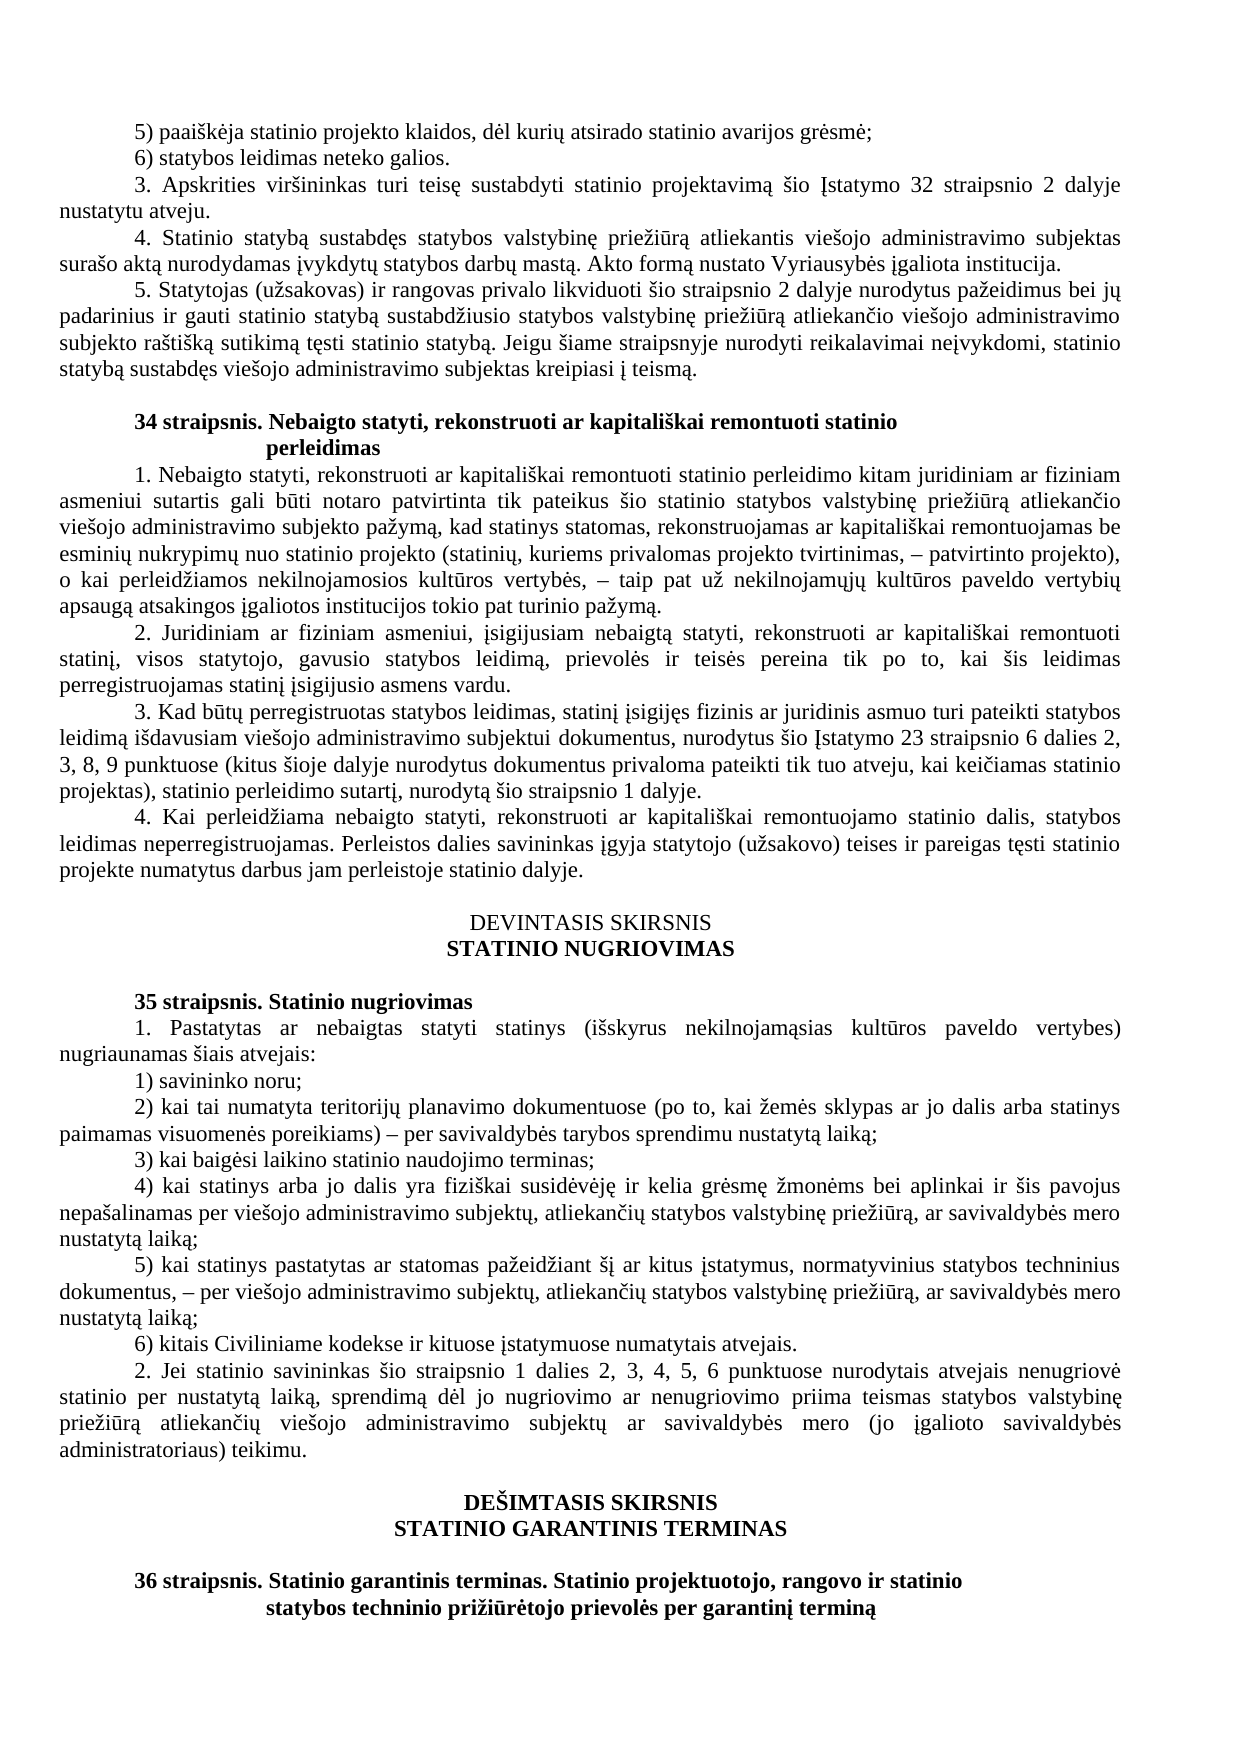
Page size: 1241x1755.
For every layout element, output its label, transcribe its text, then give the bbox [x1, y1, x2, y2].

subtitle DEŠIMTASIS SKIRSNIS [59, 1488, 1122, 1515]
text 36 straipsnis. Statinio garantinis terminas. Statinio projektuotojo, rangovo ir statinio [134, 1568, 1122, 1594]
text 4. Kai perleidžiama nebaigto statyti, rekonstruoti ar kapitališkai remontuojamo statinio dalis, statybos leidimas neperregistruojamas. Perleistos dalies savininkas įgyja statytojo (užsakovo) teises ir pareigas tęsti statinio projekte numatytus darbus jam perleistoje statinio dalyje. [59, 803, 1122, 882]
text 5) paaiškėja statinio projekto klaidos, dėl kurių atsirado statinio avarijos grėsmė; [59, 118, 1122, 144]
text 1. Nebaigto statyti, rekonstruoti ar kapitališkai remontuoti statinio perleidimo kitam juridiniam ar fiziniam asmeniui sutartis gali būti notaro patvirtinta tik pateikus šio statinio statybos valstybinę priežiūrą atliekančio viešojo administravimo subjekto pažymą, kad statinys statomas, rekonstruojamas ar kapitališkai remontuojamas be esminių nukrypimų nuo statinio projekto (statinių, kuriems privalomas projekto tvirtinimas, – patvirtinto projekto), o kai perleidžiamos nekilnojamosios kultūros vertybės, – taip pat už nekilnojamųjų kultūros paveldo vertybių apsaugą atsakingos įgaliotos institucijos tokio pat turinio pažymą. [59, 461, 1122, 619]
text STATINIO NUGRIOVIMAS [59, 935, 1122, 961]
text 4. Statinio statybą sustabdęs statybos valstybinę priežiūrą atliekantis viešojo administravimo subjektas surašo aktą nurodydamas įvykdytų statybos darbų mastą. Akto formą nustato Vyriausybės įgaliota institucija. [59, 223, 1122, 276]
text 3. Kad būtų perregistruotas statybos leidimas, statinį įsigijęs fizinis ar juridinis asmuo turi pateikti statybos leidimą išdavusiam viešojo administravimo subjektui dokumentus, nurodytus šio Įstatymo 23 straipsnio 6 dalies 2, 3, 8, 9 punktuose (kitus šioje dalyje nurodytus dokumentus privaloma pateikti tik tuo atveju, kai keičiamas statinio projektas), statinio perleidimo sutartį, nurodytą šio straipsnio 1 dalyje. [59, 698, 1122, 803]
text 34 straipsnis. Nebaigto statyti, rekonstruoti ar kapitališkai remontuoti statinio [134, 408, 1122, 434]
text 3) kai baigėsi laikino statinio naudojimo terminas; [59, 1146, 1122, 1172]
text 3. Apskrities viršininkas turi teisę sustabdyti statinio projektavimą šio Įstatymo 32 straipsnio 2 dalyje nustatytu atveju. [59, 171, 1122, 223]
text 1. Pastatytas ar nebaigtas statyti statinys (išskyrus nekilnojamąsias kultūros paveldo vertybes) nugriaunamas šiais atvejais: [59, 1014, 1122, 1067]
text 5) kai statinys pastatytas ar statomas pažeidžiant šį ar kitus įstatymus, normatyvinius statybos techninius dokumentus, – per viešojo administravimo subjektų, atliekančių statybos valstybinę priežiūrą, ar savivaldybės mero nustatytą laiką; [59, 1251, 1122, 1330]
text 6) kitais Civiliniame kodekse ir kituose įstatymuose numatytais atvejais. [59, 1330, 1122, 1357]
text 6) statybos leidimas neteko galios. [59, 144, 1122, 171]
text statybos techninio prižiūrėtojo prievolės per garantinį terminą [266, 1594, 1122, 1620]
text 1) savininko noru; [59, 1067, 1122, 1093]
text 2. Juridiniam ar fiziniam asmeniui, įsigijusiam nebaigtą statyti, rekonstruoti ar kapitališkai remontuoti statinį, visos statytojo, gavusio statybos leidimą, prievolės ir teisės pereina tik po to, kai šis leidimas perregistruojamas statinį įsigijusio asmens vardu. [59, 619, 1122, 698]
text perleidimas [266, 434, 1122, 461]
subtitle DEVINTASIS SKIRSNIS [59, 909, 1122, 935]
text STATINIO GARANTINIS TERMINAS [59, 1515, 1122, 1541]
text 35 straipsnis. Statinio nugriovimas [59, 988, 1122, 1014]
text 2. Jei statinio savininkas šio straipsnio 1 dalies 2, 3, 4, 5, 6 punktuose nurodytais atvejais nenugriovė statinio per nustatytą laiką, sprendimą dėl jo nugriovimo ar nenugriovimo priima teismas statybos valstybinę priežiūrą atliekančių viešojo administravimo subjektų ar savivaldybės mero (jo įgalioto savivaldybės administratoriaus) teikimu. [59, 1357, 1122, 1462]
text 5. Statytojas (užsakovas) ir rangovas privalo likviduoti šio straipsnio 2 dalyje nurodytus pažeidimus bei jų padarinius ir gauti statinio statybą sustabdžiusio statybos valstybinę priežiūrą atliekančio viešojo administravimo subjekto raštišką sutikimą tęsti statinio statybą. Jeigu šiame straipsnyje nurodyti reikalavimai neįvykdomi, statinio statybą sustabdęs viešojo administravimo subjektas kreipiasi į teismą. [59, 276, 1122, 382]
text 4) kai statinys arba jo dalis yra fiziškai susidėvėję ir kelia grėsmę žmonėms bei aplinkai ir šis pavojus nepašalinamas per viešojo administravimo subjektų, atliekančių statybos valstybinę priežiūrą, ar savivaldybės mero nustatytą laiką; [59, 1172, 1122, 1251]
text 2) kai tai numatyta teritorijų planavimo dokumentuose (po to, kai žemės sklypas ar jo dalis arba statinys paimamas visuomenės poreikiams) – per savivaldybės tarybos sprendimu nustatytą laiką; [59, 1093, 1122, 1146]
